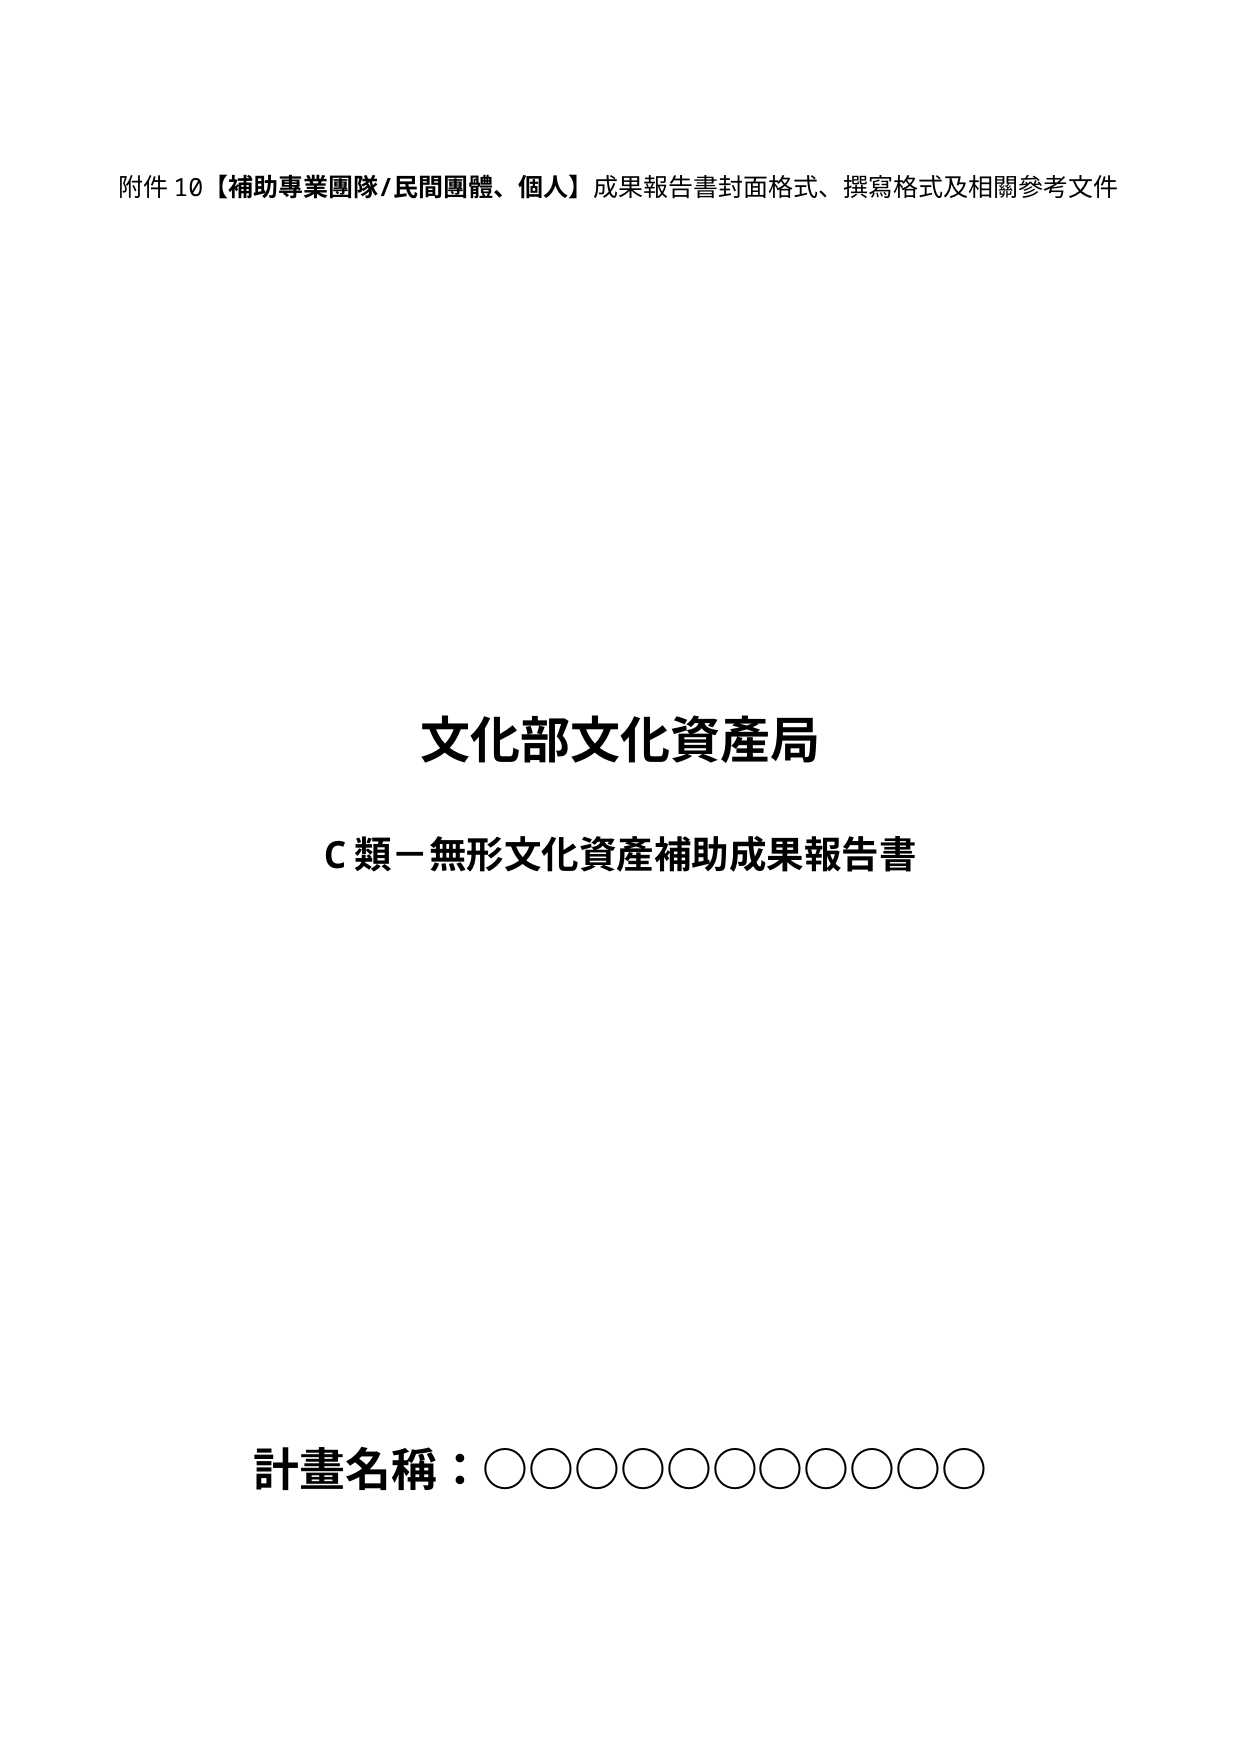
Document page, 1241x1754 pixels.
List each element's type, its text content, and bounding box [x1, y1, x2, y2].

text 計畫名稱：○○○○○○○○○○○ [118, 1393, 1122, 1518]
text C類－無形文化資產補助成果報告書 [118, 810, 1122, 873]
text 文化部文化資產局 [118, 664, 1122, 789]
text 附件10【補助專業團隊/民間團體、個人】成果報告書封面格式、撰寫格式及相關參考文件 [118, 143, 1122, 206]
